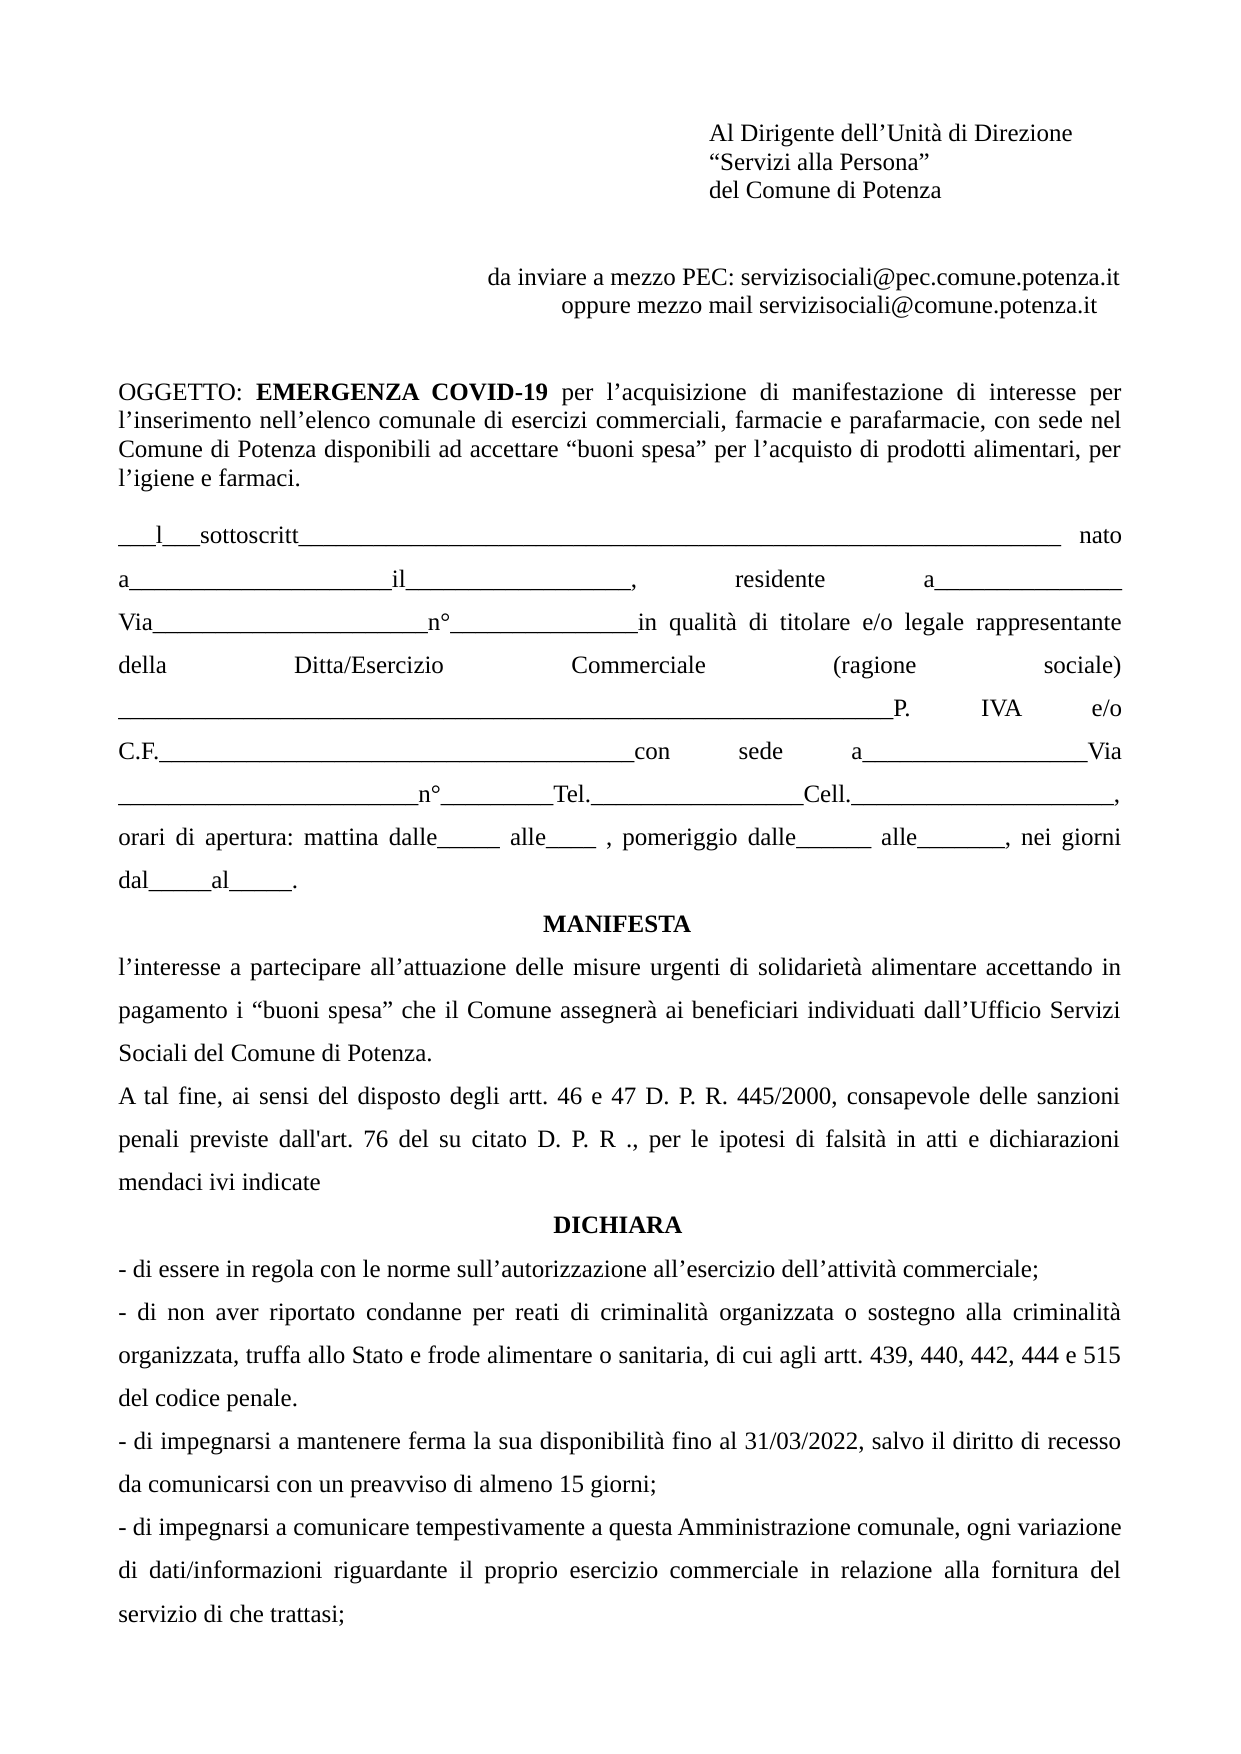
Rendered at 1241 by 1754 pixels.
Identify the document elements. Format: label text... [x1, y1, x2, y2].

text DICHIARA [118, 1211, 1122, 1239]
text Al Dirigente dell’Unità di Direzione [118, 118, 1122, 147]
text orari di apertura: mattina dalle_____ alle____ , pomeriggio dalle______ alle_______, nei giorni dal_____al_____. [118, 822, 1122, 894]
text - di impegnarsi a comunicare tempestivamente a questa Amministrazione comunale, ogni variazione di dati/informazioni riguardante il proprio esercizio commerciale in relazione alla fornitura del servizio di che trattasi; [118, 1512, 1122, 1627]
text da inviare a mezzo PEC: servizisociali@pec.comune.potenza.it [118, 262, 1122, 291]
text ___l___sottoscritt_____________________________________________________________ nato a_____________________il__________________, residente a_______________ Via______________________n°_______________in qualità di titolare e/o legale rappresentante della Ditta/Esercizio Commerciale (ragione sociale) ______________________________________________________________P. IVA e/o C.F.______________________________________con sede a__________________Via ________________________n°_________Tel._________________Cell._____________________, [118, 521, 1122, 808]
text l’interesse a partecipare all’attuazione delle misure urgenti di solidarietà alimentare accettando in pagamento i “buoni spesa” che il Comune assegnerà ai beneficiari individuati dall’Ufficio Servizi Sociali del Comune di Potenza. [118, 952, 1122, 1067]
text “Servizi alla Persona” [118, 147, 1122, 176]
text - di essere in regola con le norme sull’autorizzazione all’esercizio dell’attività commerciale; [118, 1254, 1122, 1282]
text OGGETTO: EMERGENZA COVID-19 per l’acquisizione di manifestazione di interesse per l’inserimento nell’elenco comunale di esercizi commerciali, farmacie e parafarmacie, con sede nel Comune di Potenza disponibili ad accettare “buoni spesa” per l’acquisto di prodotti alimentari, per l’igiene e farmaci. [118, 377, 1122, 492]
text A tal fine, ai sensi del disposto degli artt. 46 e 47 D. P. R. 445/2000, consapevole delle sanzioni penali previste dall'art. 76 del su citato D. P. R ., per le ipotesi di falsità in atti e dichiarazioni mendaci ivi indicate [118, 1081, 1122, 1196]
text oppure mezzo mail servizisociali@comune.potenza.it [118, 291, 1122, 319]
text MANIFESTA [118, 909, 1122, 937]
text - di impegnarsi a mantenere ferma la sua disponibilità fino al 31/03/2022, salvo il diritto di recesso da comunicarsi con un preavviso di almeno 15 giorni; [118, 1426, 1122, 1498]
text del Comune di Potenza [118, 176, 1122, 204]
text - di non aver riportato condanne per reati di criminalità organizzata o sostegno alla criminalità organizzata, truffa allo Stato e frode alimentare o sanitaria, di cui agli artt. 439, 440, 442, 444 e 515 del codice penale. [118, 1297, 1122, 1412]
